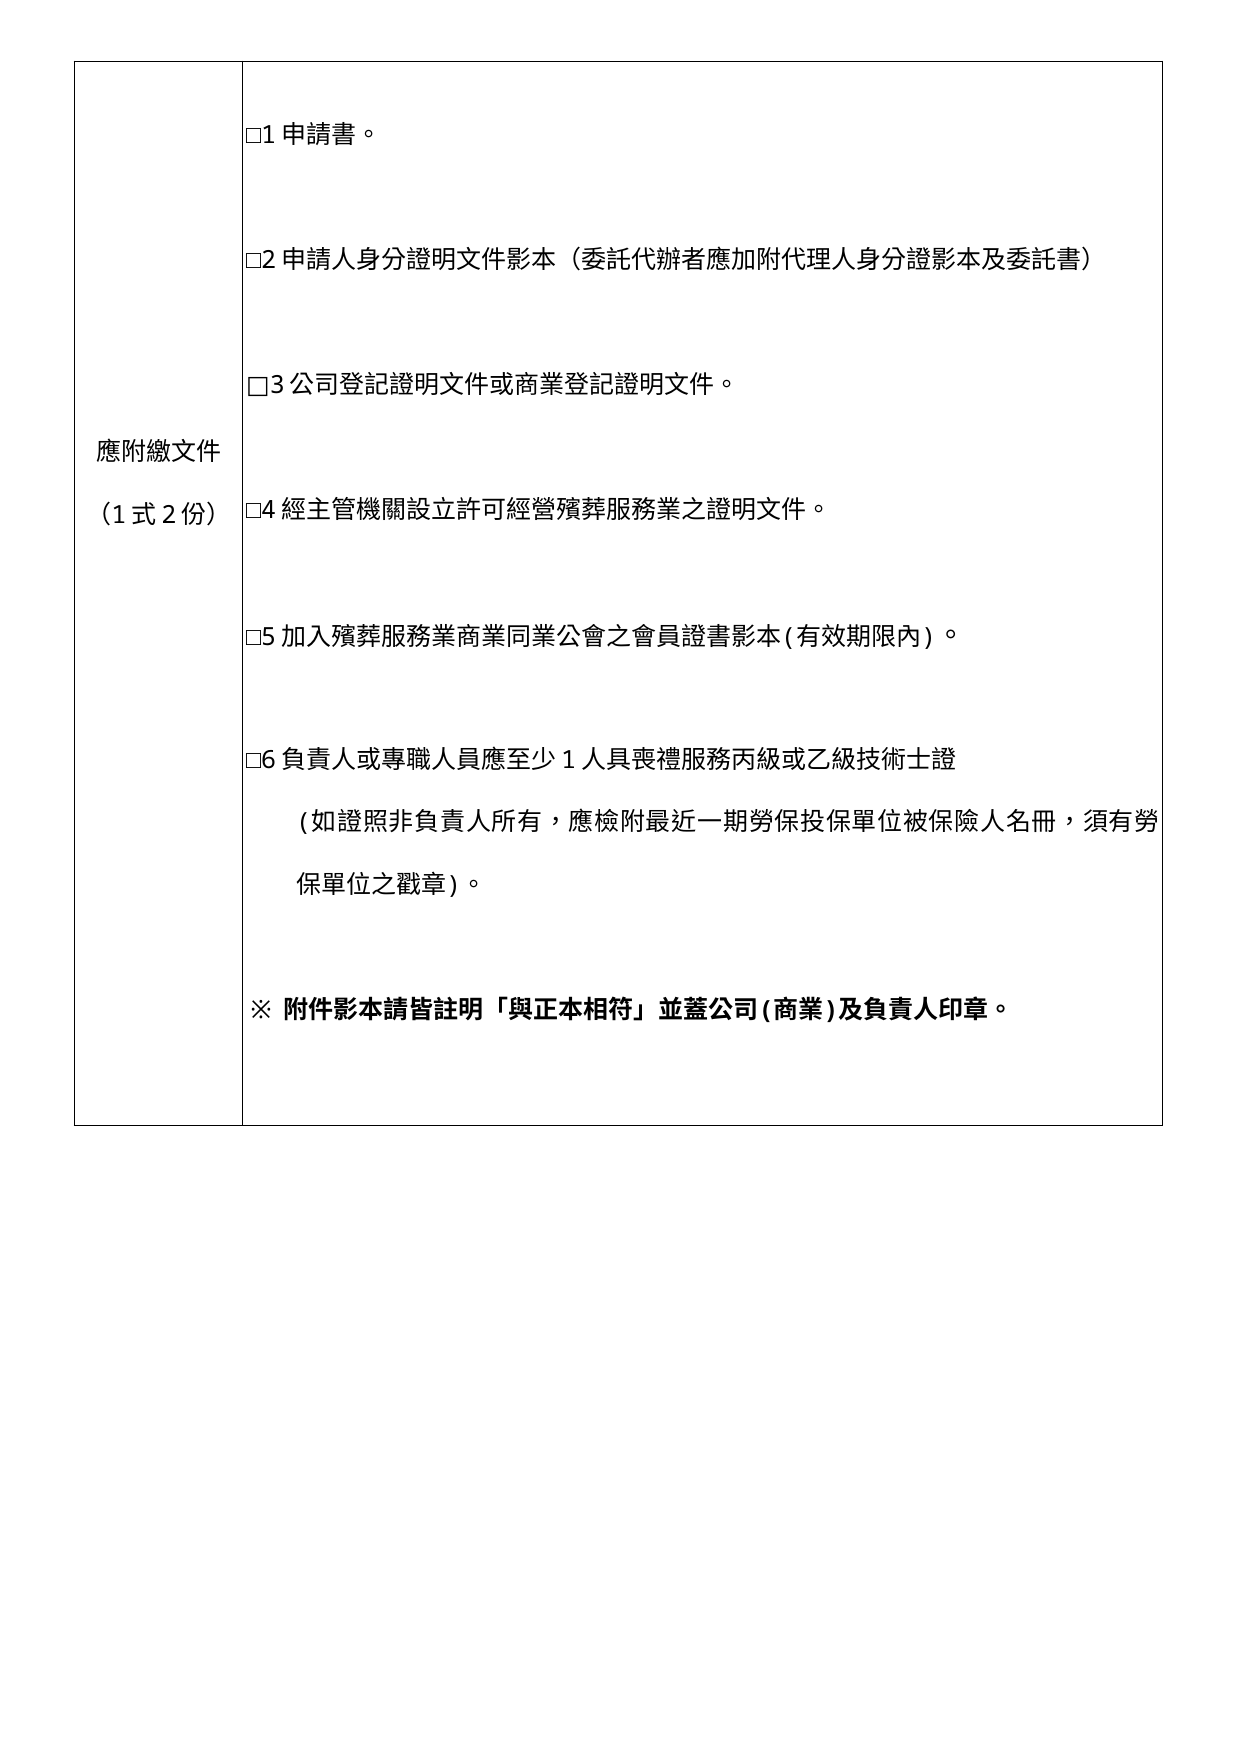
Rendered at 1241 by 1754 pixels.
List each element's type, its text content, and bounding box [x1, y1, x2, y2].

table_cell [75, 1091, 242, 1125]
table_cell 應附繳文件 （1式2份） [75, 62, 242, 1091]
table_cell [243, 1091, 1162, 1125]
table_cell □1申請書。 □2申請人身分證明文件影本（委託代辦者應加附代理人身分證影本及委託書） □3公司登記證明文件或商業登記證明文件。 □4經主管機關設立許可經營殯葬服務業之證明文件。 □5加入殯葬服務業商業同業公會之會員證書影本(有效期限內)。 □6負責人或專職人員應至少1人具喪禮服務丙級或乙級技術士證 (如證照非負責人所有，應檢附最近一期勞保投保單位被保險人名冊，須有勞保單位之戳章)。 附件影本請皆註明「與正本相符」並蓋公司(商業)及負責人印章。 [243, 62, 1162, 1091]
